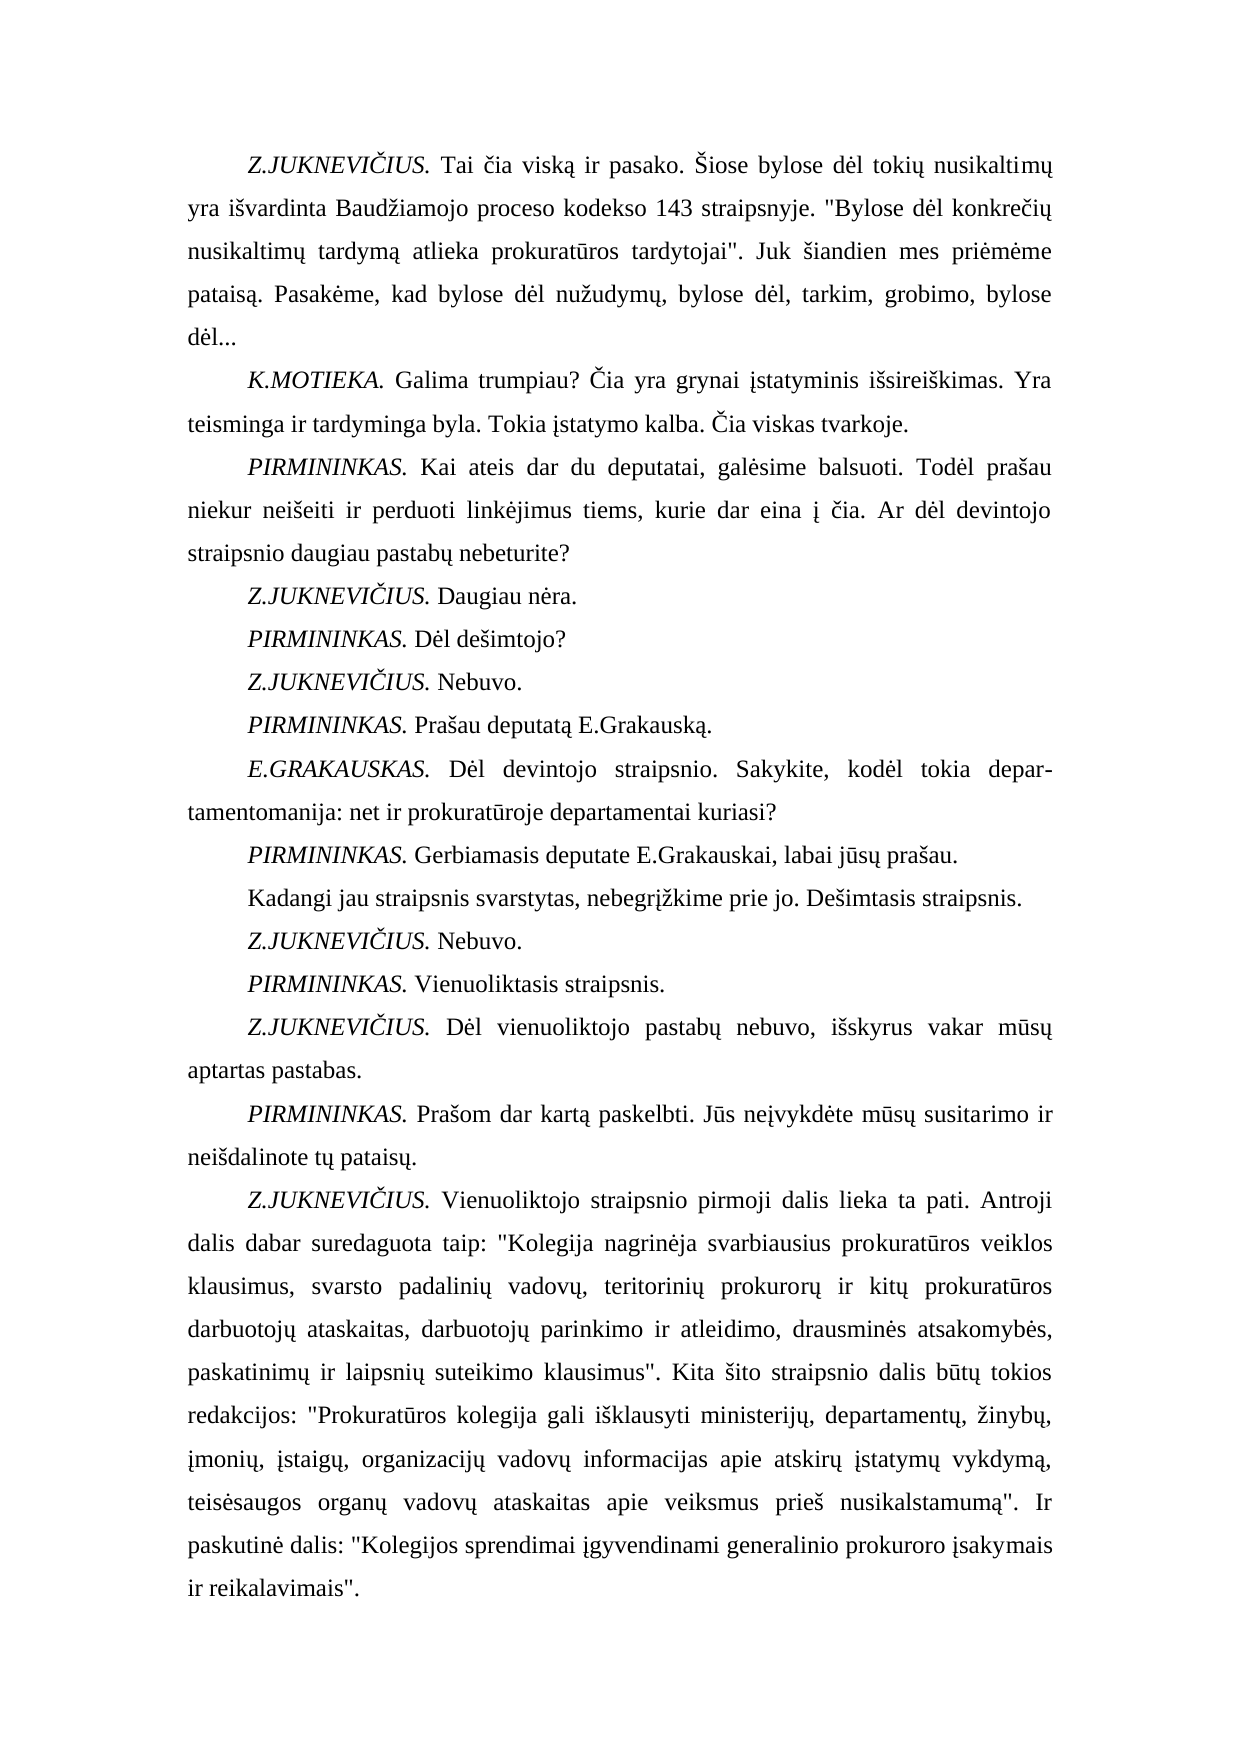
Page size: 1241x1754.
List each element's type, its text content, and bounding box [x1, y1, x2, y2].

text Z.JUKNEVIČIUS. Nebuvo. [187, 667, 1053, 696]
text PIRMININKAS. Vienuoliktasis straipsnis. [187, 969, 1053, 998]
text PIRMININKAS. Dėl dešimtojo? [187, 624, 1053, 653]
text Z.JUKNEVIČIUS. Dėl vienuoliktojo pastabų nebuvo, išskyrus vakar mūsų aptartas pastabas. [187, 1012, 1053, 1084]
text E.GRAKAUSKAS. Dėl devintojo straipsnio. Sakykite, kodėl tokia depar­tamentomanija: net ir prokuratūroje departamentai kuriasi? [187, 754, 1053, 826]
text PIRMININKAS. Prašom dar kartą paskelbti. Jūs neįvykdėte mūsų susita­rimo ir neišdalinote tų pataisų. [187, 1099, 1053, 1171]
text Z.JUKNEVIČIUS. Vienuoliktojo straipsnio pirmoji dalis lieka ta pati. Antroji dalis dabar suredaguota taip: "Kolegija nagrinėja svarbiausius pro­kuratūros veiklos klausimus, svarsto padalinių vadovų, teritorinių prokuro­rų ir kitų prokuratūros darbuotojų ataskaitas, darbuotojų parinkimo ir atlei­dimo, drausminės atsakomybės, paskatinimų ir laipsnių suteikimo klausimus". Kita šito straipsnio dalis būtų tokios redakcijos: "Prokuratūros kolegija gali išklausyti ministerijų, departamentų, žinybų, įmonių, įstaigų, organizacijų vadovų informacijas apie atskirų įstatymų vykdymą, teisėsaugos organų vadovų ataskaitas apie veiksmus prieš nusikalstamumą". Ir paskuti­nė dalis: "Kolegijos sprendimai įgyvendinami generalinio prokuroro įsaky­mais ir reikalavimais". [187, 1185, 1053, 1602]
text Kadangi jau straipsnis svarstytas, nebegrįžkime prie jo. Dešimtasis straipsnis. [187, 883, 1053, 912]
text Z.JUKNEVIČIUS. Nebuvo. [187, 926, 1053, 955]
text K.MOTIEKA. Galima trumpiau? Čia yra grynai įstatyminis išsireiškimas. Yra teisminga ir tardyminga byla. Tokia įstatymo kalba. Čia viskas tvarkoje. [187, 366, 1053, 437]
text PIRMININKAS. Prašau deputatą E.Grakauską. [187, 711, 1053, 739]
text Z.JUKNEVIČIUS. Daugiau nėra. [187, 581, 1053, 610]
text PIRMININKAS. Kai ateis dar du deputatai, galėsime balsuoti. Todėl prašau niekur neišeiti ir perduoti linkėjimus tiems, kurie dar eina į čia. Ar dėl devintojo straipsnio daugiau pastabų nebeturite? [187, 452, 1053, 567]
text PIRMININKAS. Gerbiamasis deputate E.Grakauskai, labai jūsų prašau. [187, 840, 1053, 869]
text Z.JUKNEVIČIUS. Tai čia viską ir pasako. Šiose bylose dėl tokių nusikalti­mų yra išvardinta Baudžiamojo proceso kodekso 143 straipsnyje. "Bylose dėl konkrečių nusikaltimų tardymą atlieka prokuratūros tardytojai". Juk šiandien mes priėmėme pataisą. Pasakėme, kad bylose dėl nužudymų, bylose dėl, tarkim, grobimo, bylose dėl... [187, 150, 1053, 351]
